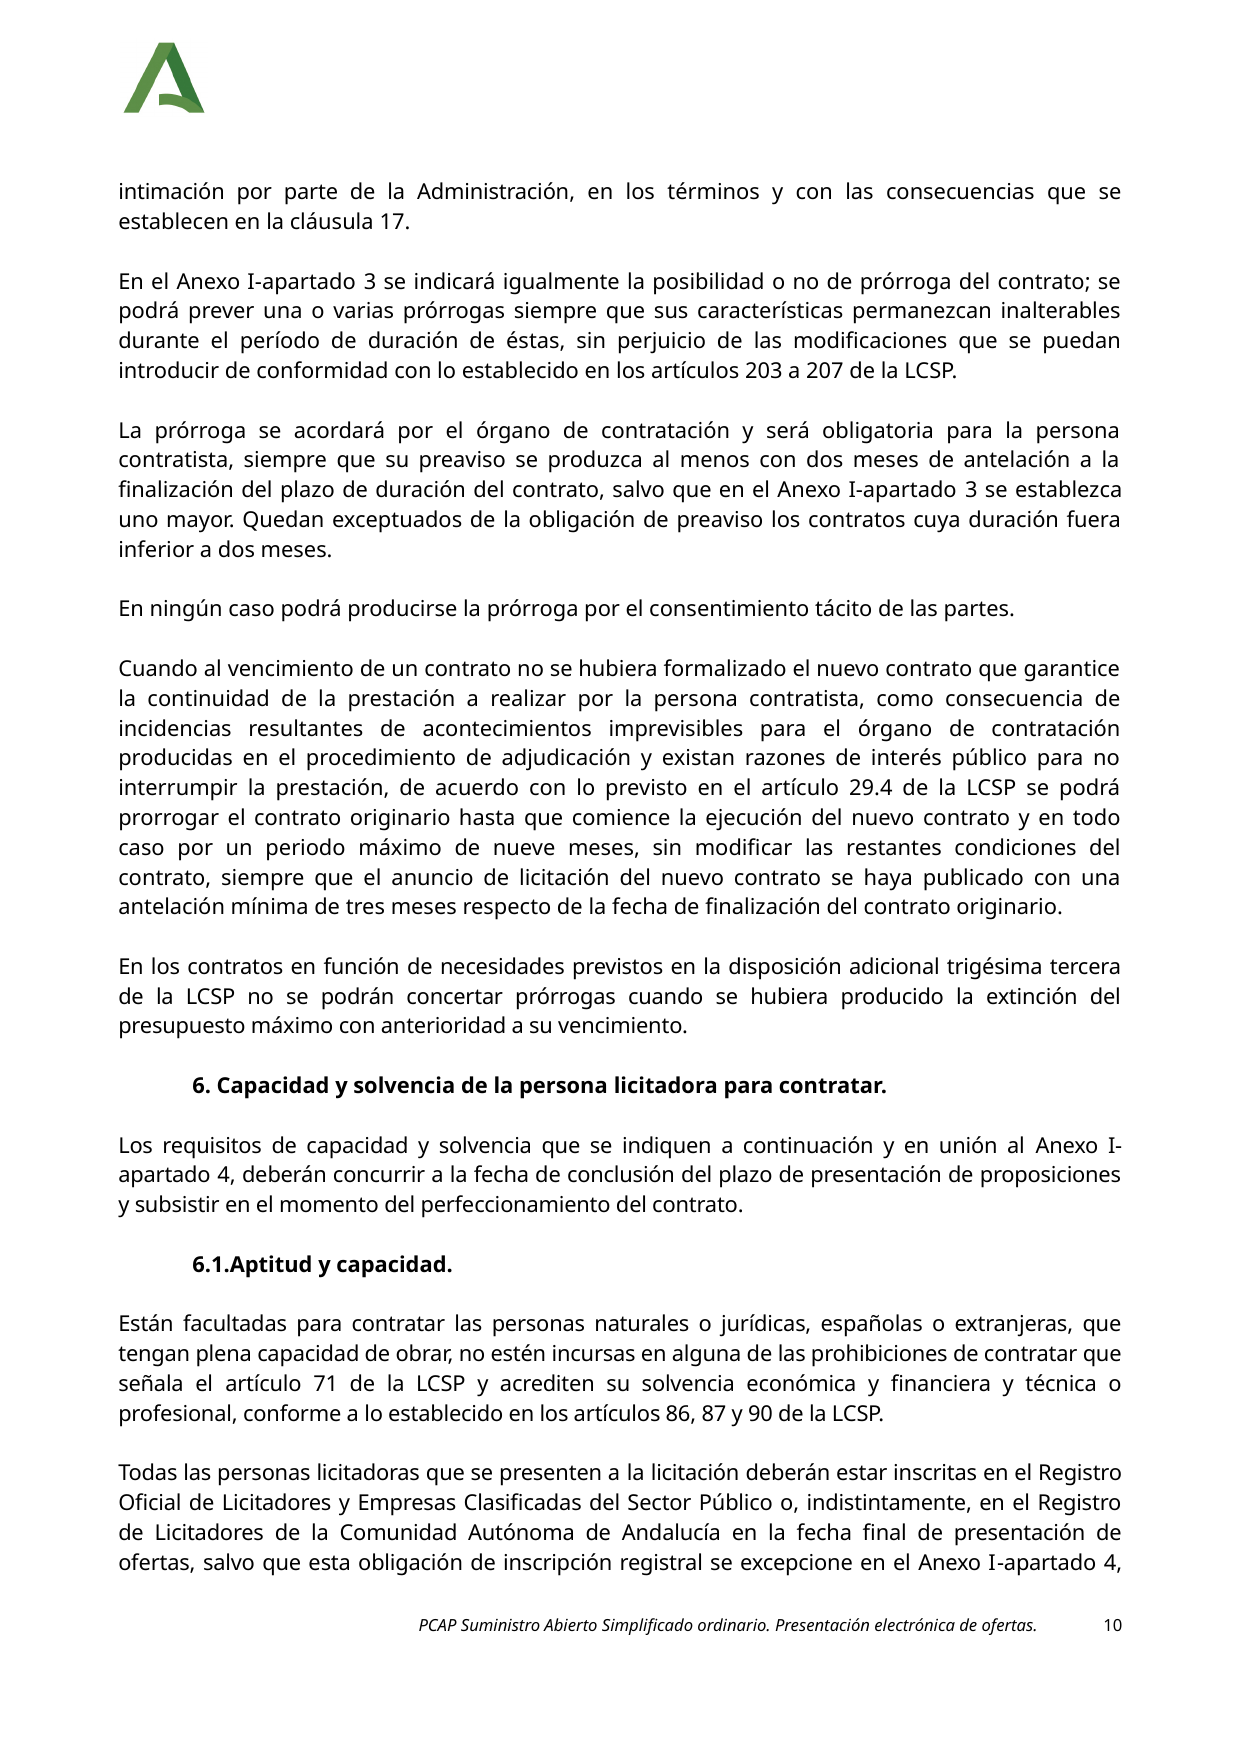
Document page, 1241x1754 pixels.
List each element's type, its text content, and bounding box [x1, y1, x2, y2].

text En ningún caso podrá producirse la prórroga por el consentimiento tácito de las partes. [118, 593, 1122, 623]
text En los contratos en función de necesidades previstos en la disposición adicional trigésima tercera de la LCSP no se podrán concertar prórrogas cuando se hubiera producido la extinción del presupuesto máximo con anterioridad a su vencimiento. [118, 951, 1122, 1040]
text intimación por parte de la Administración, en los términos y con las consecuencias que se establecen en la cláusula 17. [118, 176, 1122, 236]
text Todas las personas licitadoras que se presenten a la licitación deberán estar inscritas en el Registro Oficial de Licitadores y Empresas Clasificadas del Sector Público o, indistintamente, en el Registro de Licitadores de la Comunidad Autónoma de Andalucía en la fecha final de presentación de ofertas, salvo que esta obligación de inscripción registral se excepcione en el Anexo I-apartado 4, [118, 1457, 1122, 1577]
subtitle 6.1.Aptitud y capacidad. [118, 1249, 1122, 1279]
text Los requisitos de capacidad y solvencia que se indiquen a continuación y en unión al Anexo I-apartado 4, deberán concurrir a la fecha de conclusión del plazo de presentación de proposiciones y subsistir en el momento del perfeccionamiento del contrato. [118, 1130, 1122, 1219]
text En el Anexo I-apartado 3 se indicará igualmente la posibilidad o no de prórroga del contrato; se podrá prever una o varias prórrogas siempre que sus características permanezcan inalterables durante el período de duración de éstas, sin perjuicio de las modificaciones que se puedan introducir de conformidad con lo establecido en los artículos 203 a 207 de la LCSP. [118, 266, 1122, 385]
text Cuando al vencimiento de un contrato no se hubiera formalizado el nuevo contrato que garantice la continuidad de la prestación a realizar por la persona contratista, como consecuencia de incidencias resultantes de acontecimientos imprevisibles para el órgano de contratación producidas en el procedimiento de adjudicación y existan razones de interés público para no interrumpir la prestación, de acuerdo con lo previsto en el artículo 29.4 de la LCSP se podrá prorrogar el contrato originario hasta que comience la ejecución del nuevo contrato y en todo caso por un periodo máximo de nueve meses, sin modificar las restantes condiciones del contrato, siempre que el anuncio de licitación del nuevo contrato se haya publicado con una antelación mínima de tres meses respecto de la fecha de finalización del contrato originario. [118, 653, 1122, 921]
picture [119, 38, 209, 117]
text La prórroga se acordará por el órgano de contratación y será obligatoria para la persona contratista, siempre que su preaviso se produzca al menos con dos meses de antelación a la finalización del plazo de duración del contrato, salvo que en el Anexo I-apartado 3 se establezca uno mayor. Quedan exceptuados de la obligación de preaviso los contratos cuya duración fuera inferior a dos meses. [118, 415, 1122, 564]
subtitle 6. Capacidad y solvencia de la persona licitadora para contratar. [118, 1070, 1122, 1100]
text Están facultadas para contratar las personas naturales o jurídicas, españolas o extranjeras, que tengan plena capacidad de obrar, no estén incursas en alguna de las prohibiciones de contratar que señala el artículo 71 de la LCSP y acrediten su solvencia económica y financiera y técnica o profesional, conforme a lo establecido en los artículos 86, 87 y 90 de la LCSP. [118, 1308, 1122, 1428]
